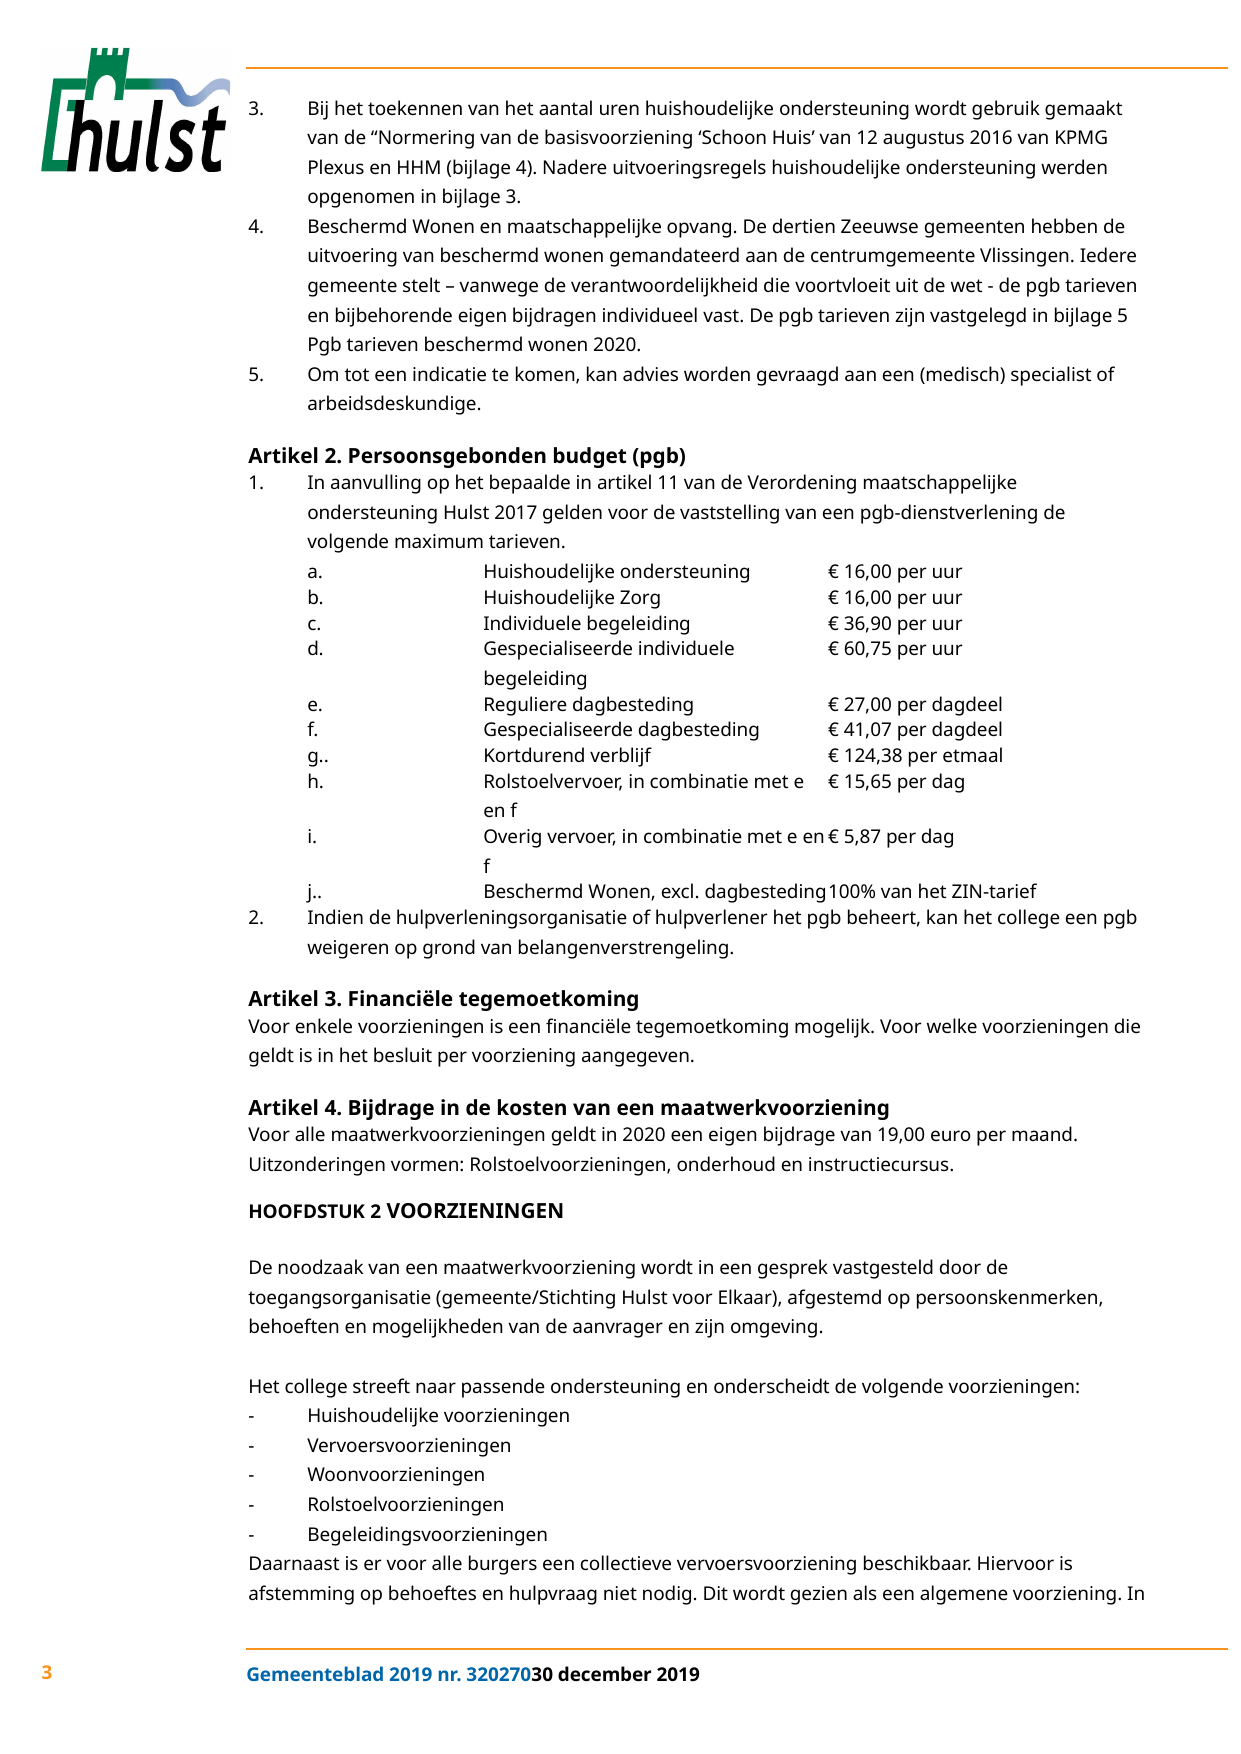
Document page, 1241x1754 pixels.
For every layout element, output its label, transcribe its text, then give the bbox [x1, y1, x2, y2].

table_cell f. [307, 717, 483, 742]
text Daarnaast is er voor alle burgers een collectieve vervoersvoorziening beschikbaar. Hiervoor is afstemming op behoeftes en hulpvraag niet nodig. Dit wordt gezien als een algemene voorziening. In [248, 1550, 1152, 1606]
table_cell € 27,00 per dagdeel [828, 691, 1211, 717]
list Beschermd Wonen en maatschappelijke opvang. De dertien Zeeuwse gemeenten hebben de uitvoering van beschermd wonen gemandateerd aan de centrumgemeente Vlissingen. Iedere gemeente stelt – vanwege de verantwoordelijkheid die voortvloeit uit de wet - de pgb tarieven en bijbehorende eigen bijdragen individueel vast. De pgb tarieven zijn vastgelegd in bijlage 5 Pgb tarieven beschermd wonen 2020. [248, 213, 1152, 357]
text Voor enkele voorzieningen is een financiële tegemoetkoming mogelijk. Voor welke voorzieningen die geldt is in het besluit per voorziening aangegeven. [248, 1013, 1152, 1068]
list Om tot een indicatie te komen, kan advies worden gevraagd aan een (medisch) specialist of arbeidsdeskundige. [248, 361, 1152, 416]
list Vervoersvoorzieningen [248, 1432, 1152, 1458]
table_cell € 15,65 per dag [828, 768, 1211, 823]
table_header a. [307, 558, 483, 584]
list Begeleidingsvoorzieningen [248, 1521, 1152, 1547]
table_header € 16,00 per uur [828, 558, 1211, 584]
text Artikel 4. Bijdrage in de kosten van een maatwerkvoorziening [248, 1093, 1152, 1121]
table_cell € 60,75 per uur [828, 636, 1211, 691]
table_cell g.. [307, 742, 483, 768]
table_cell b. [307, 584, 483, 610]
table_cell Individuele begeleiding [483, 610, 828, 636]
table_cell h. [307, 768, 483, 823]
table_cell Huishoudelijke Zorg [483, 584, 828, 610]
list Rolstoelvoorzieningen [248, 1491, 1152, 1517]
table_cell d. [307, 636, 483, 691]
text De noodzaak van een maatwerkvoorziening wordt in een gesprek vastgesteld door de toegangsorganisatie (gemeente/Stichting Hulst voor Elkaar), afgestemd op persoonskenmerken, behoeften en mogelijkheden van de aanvrager en zijn omgeving. [248, 1254, 1152, 1339]
table_cell € 41,07 per dagdeel [828, 717, 1211, 742]
text Artikel 2. Persoonsgebonden budget (pgb) [248, 441, 1152, 469]
list Huishoudelijke voorzieningen [248, 1402, 1152, 1428]
table_cell Beschermd Wonen, excl. dagbesteding [483, 879, 828, 904]
table_cell € 124,38 per etmaal [828, 742, 1211, 768]
table_cell c. [307, 610, 483, 636]
list Woonvoorzieningen [248, 1462, 1152, 1487]
table_cell € 16,00 per uur [828, 584, 1211, 610]
table_cell Reguliere dagbesteding [483, 691, 828, 717]
table_cell j.. [307, 879, 483, 904]
text HOOFDSTUK 2 VOORZIENINGEN [248, 1197, 1152, 1225]
text Het college streeft naar passende ondersteuning en onderscheidt de volgende voorzieningen: [248, 1373, 1152, 1399]
table_header Huishoudelijke ondersteuning [483, 558, 828, 584]
table_cell Gespecialiseerde individuele begeleiding [483, 636, 828, 691]
list Indien de hulpverleningsorganisatie of hulpverlener het pgb beheert, kan het college een pgb weigeren op grond van belangenverstrengeling. [248, 904, 1152, 960]
table_cell 100% van het ZIN-tarief [828, 879, 1211, 904]
picture [41, 47, 231, 172]
text Voor alle maatwerkvoorzieningen geldt in 2020 een eigen bijdrage van 19,00 euro per maand. Uitzonderingen vormen: Rolstoelvoorzieningen, onderhoud en instructiecursus. [248, 1121, 1152, 1177]
list In aanvulling op het bepaalde in artikel 11 van de Verordening maatschappelijke ondersteuning Hulst 2017 gelden voor de vaststelling van een pgb-dienstverlening de volgende maximum tarieven. [248, 469, 1152, 554]
text Artikel 3. Financiële tegemoetkoming [248, 984, 1152, 1013]
table_cell Gespecialiseerde dagbesteding [483, 717, 828, 742]
table_cell Overig vervoer, in combinatie met e en f [483, 823, 828, 879]
table_cell € 36,90 per uur [828, 610, 1211, 636]
table_cell i. [307, 823, 483, 879]
list Bij het toekennen van het aantal uren huishoudelijke ondersteuning wordt gebruik gemaakt van de “Normering van de basisvoorziening ‘Schoon Huis’ van 12 augustus 2016 van KPMG Plexus en HHM (bijlage 4). Nadere uitvoeringsregels huishoudelijke ondersteuning werden opgenomen in bijlage 3. [248, 95, 1152, 209]
table_cell Kortdurend verblijf [483, 742, 828, 768]
table_cell Rolstoelvervoer, in combinatie met e en f [483, 768, 828, 823]
table_cell € 5,87 per dag [828, 823, 1211, 879]
table_cell e. [307, 691, 483, 717]
